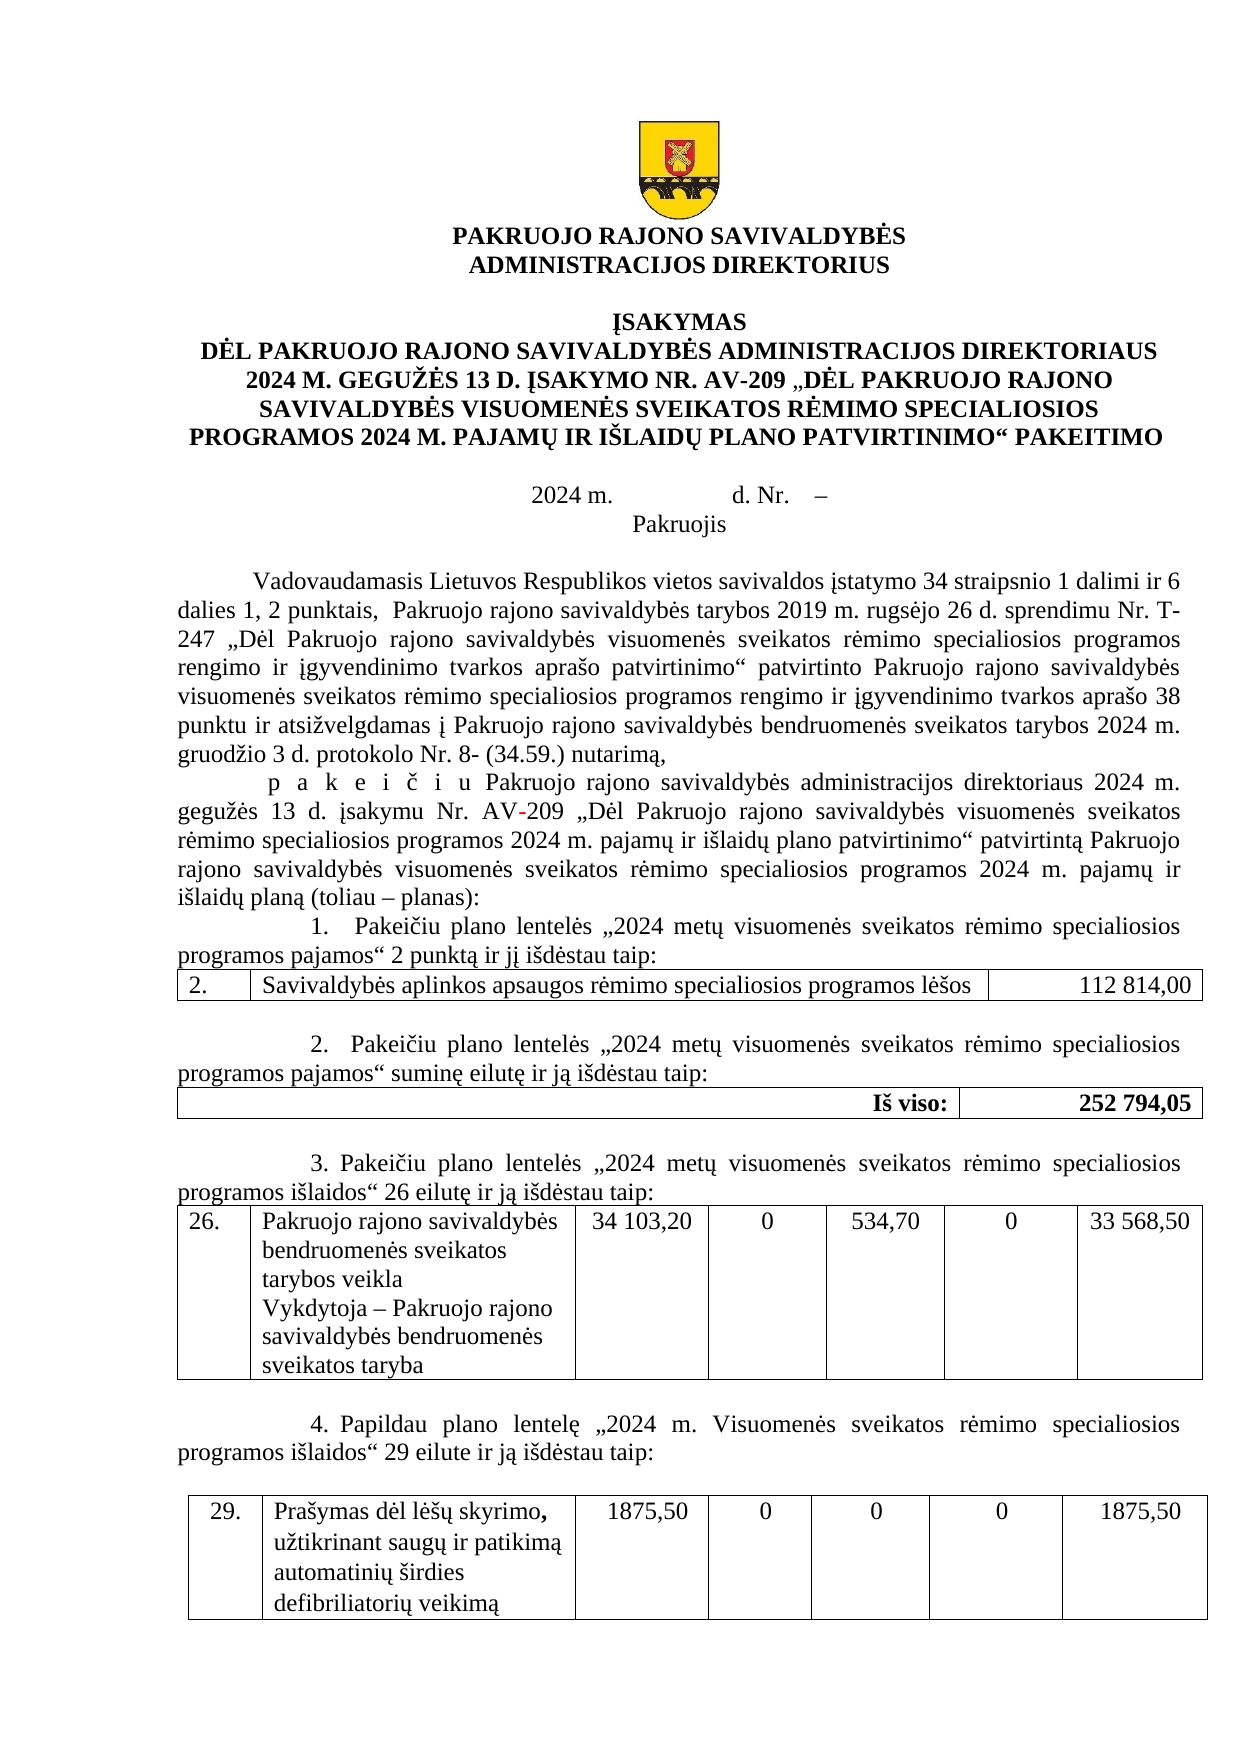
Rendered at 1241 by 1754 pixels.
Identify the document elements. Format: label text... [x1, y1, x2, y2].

text PAKRUOJO RAJONO SAVIVALDYBĖS [177, 221, 1181, 250]
table_header Prašymas dėl lėšų skyrimo, užtikrinant saugų ir patikimą automatinių širdies defibriliatorių veikimą [263, 1496, 575, 1619]
table_header 34 103,20 [576, 1206, 708, 1379]
table_header 0 [812, 1496, 929, 1619]
text 2024 m. d. Nr. – [177, 480, 1181, 509]
table_header 2. [178, 970, 250, 1000]
table_header 26. [178, 1206, 250, 1379]
table_header 0 [709, 1206, 826, 1379]
table_header 29. [189, 1496, 262, 1619]
text 3. Pakeičiu plano lentelės „2024 metų visuomenės sveikatos rėmimo specialiosios programos išlaidos“ 26 eilutę ir ją išdėstau taip: [177, 1148, 1181, 1205]
table_header 1875,50 [1063, 1496, 1207, 1619]
table_header Savivaldybės aplinkos apsaugos rėmimo specialiosios programos lėšos [251, 970, 988, 1000]
text Pakruojis [177, 509, 1181, 537]
text 4. Papildau plano lentelę „2024 m. Visuomenės sveikatos rėmimo specialiosios programos išlaidos“ 29 eilute ir ją išdėstau taip: [177, 1409, 1181, 1466]
text 1. Pakeičiu plano lentelės „2024 metų visuomenės sveikatos rėmimo specialiosios programos pajamos“ 2 punktą ir jį išdėstau taip: [177, 911, 1181, 969]
table_header 1875,50 [576, 1496, 708, 1619]
table_header 252 794,05 [960, 1088, 1202, 1118]
table_header 112 814,00 [989, 970, 1202, 1000]
text Vadovaudamasis Lietuvos Respublikos vietos savivaldos įstatymo 34 straipsnio 1 dalimi ir 6 dalies 1, 2 punktais, Pakruojo rajono savivaldybės tarybos 2019 m. rugsėjo 26 d. sprendimu Nr. T-247 „Dėl Pakruojo rajono savivaldybės visuomenės sveikatos rėmimo specialiosios programos rengimo ir įgyvendinimo tvarkos aprašo patvirtinimo“ patvirtinto Pakruojo rajono savivaldybės visuomenės sveikatos rėmimo specialiosios programos rengimo ir įgyvendinimo tvarkos aprašo 38 punktu ir atsižvelgdamas į Pakruojo rajono savivaldybės bendruomenės sveikatos tarybos 2024 m. gruodžio 3 d. protokolo Nr. 8- (34.59.) nutarimą, [177, 566, 1181, 767]
table_header 0 [709, 1496, 811, 1619]
table_header 33 568,50 [1078, 1206, 1202, 1379]
table_header Iš viso: [178, 1088, 959, 1118]
table_header 534,70 [827, 1206, 944, 1379]
text ADMINISTRACIJOS DIREKTORIUS [177, 250, 1181, 279]
text ĮSAKYMAS [177, 307, 1181, 336]
table_header Pakruojo rajono savivaldybės bendruomenės sveikatos tarybos veikla Vykdytoja – Pakruojo rajono savivaldybės bendruomenės sveikatos taryba [251, 1206, 575, 1379]
text p a k e i č i u Pakruojo rajono savivaldybės administracijos direktoriaus 2024 m. gegužės 13 d. įsakymu Nr. AV-209 „Dėl Pakruojo rajono savivaldybės visuomenės sveikatos rėmimo specialiosios programos 2024 m. pajamų ir išlaidų plano patvirtinimo“ patvirtintą Pakruojo rajono savivaldybės visuomenės sveikatos rėmimo specialiosios programos 2024 m. pajamų ir išlaidų planą (toliau – planas): [177, 767, 1181, 911]
table_header 0 [945, 1206, 1077, 1379]
text 2. Pakeičiu plano lentelės „2024 metų visuomenės sveikatos rėmimo specialiosios programos pajamos“ suminę eilutę ir ją išdėstau taip: [177, 1029, 1181, 1087]
table_header 0 [930, 1496, 1062, 1619]
text DĖL PAKRUOJO RAJONO SAVIVALDYBĖS ADMINISTRACIJOS DIREKTORIAUS 2024 M. GEGUŽĖS 13 D. ĮSAKYMO NR. AV-209 „DĖL PAKRUOJO RAJONO SAVIVALDYBĖS VISUOMENĖS SVEIKATOS RĖMIMO SPECIALIOSIOS PROGRAMOS 2024 M. PAJAMŲ IR IŠLAIDŲ PLANO PATVIRTINIMO“ PAKEITIMO [177, 336, 1181, 451]
